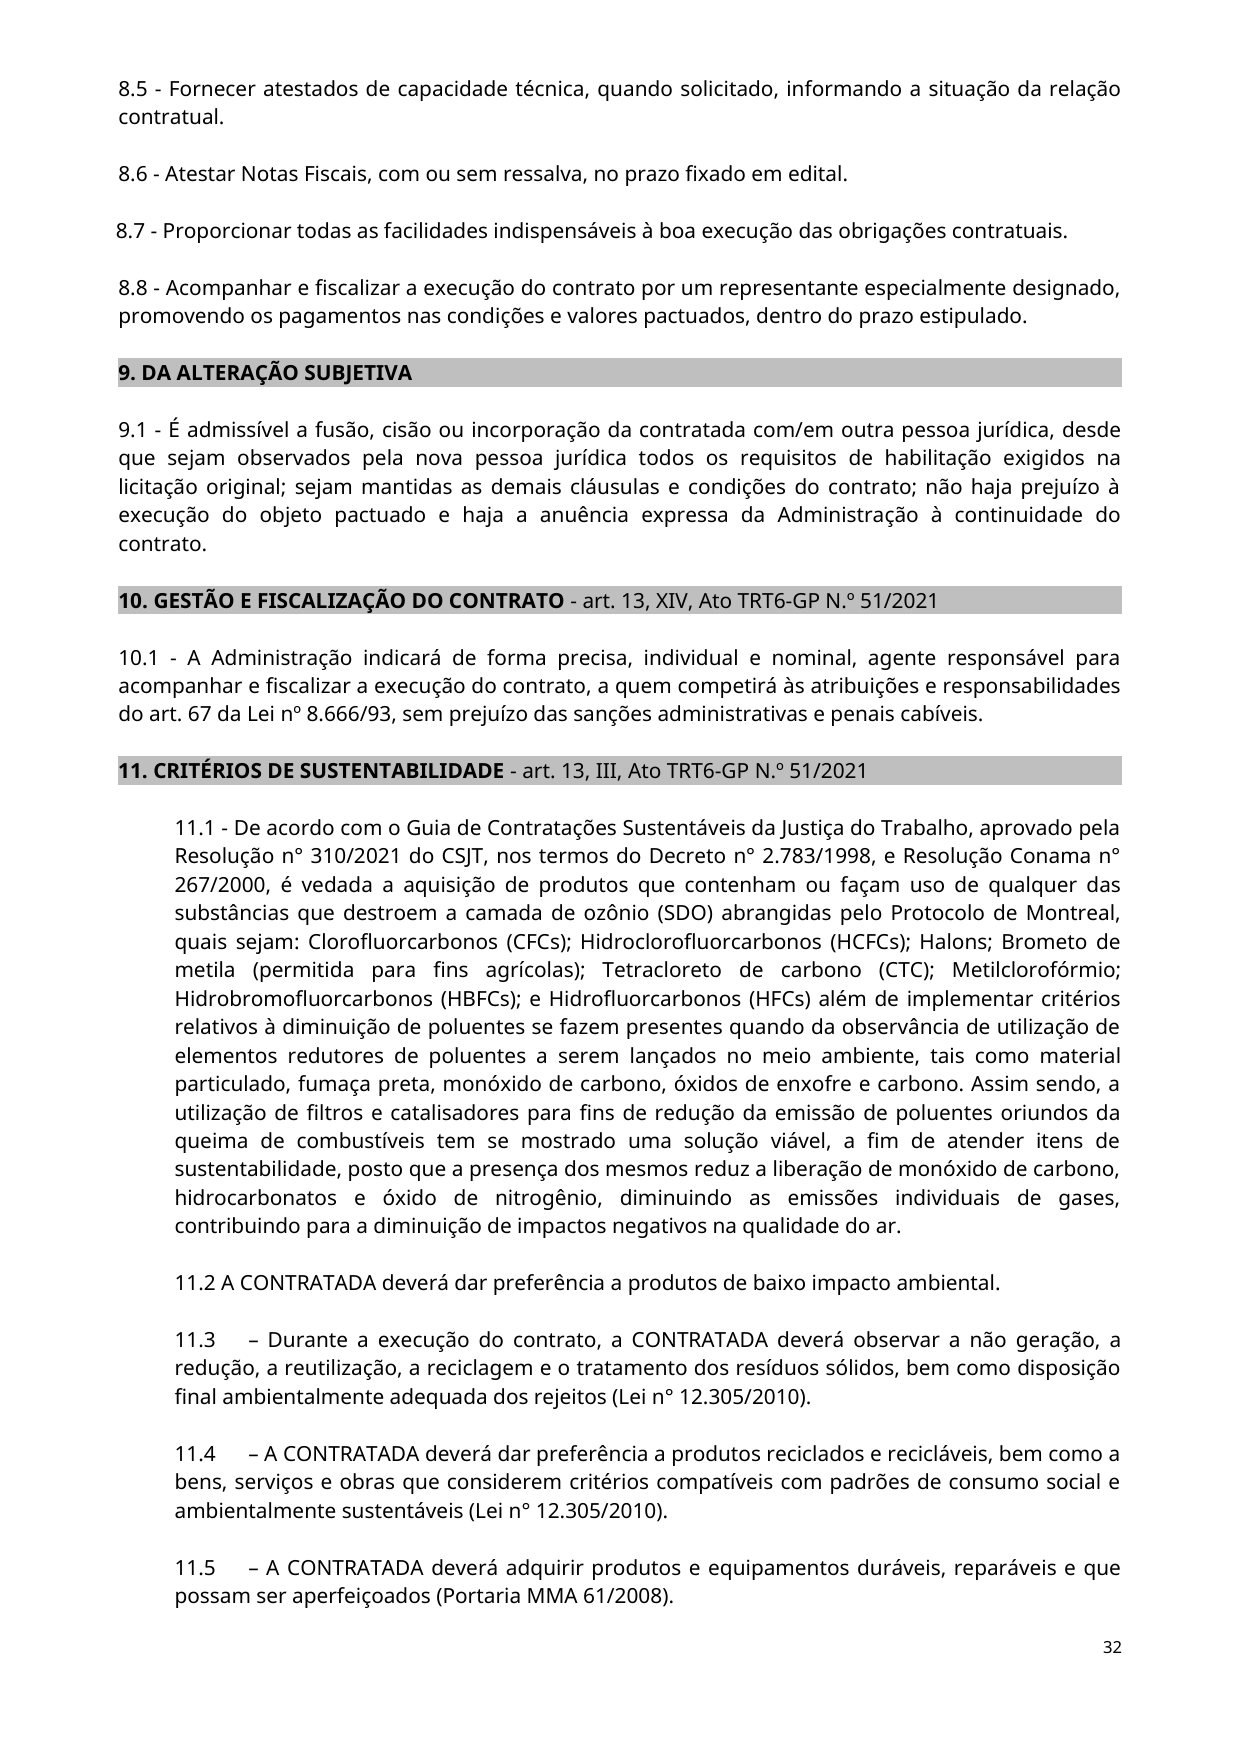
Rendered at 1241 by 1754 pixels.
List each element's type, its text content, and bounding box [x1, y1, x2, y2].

text 9. DA ALTERAÇÃO SUBJETIVA [118, 358, 1122, 387]
text 8.5 - Fornecer atestados de capacidade técnica, quando solicitado, informando a situação da relação contratual. [118, 74, 1122, 131]
text 8.7 - Proporcionar todas as facilidades indispensáveis à boa execução das obrigações contratuais. [116, 216, 1122, 244]
text 11.5 – A CONTRATADA deverá adquirir produtos e equipamentos duráveis, reparáveis e que possam ser aperfeiçoados (Portaria MMA 61/2008). [174, 1553, 1122, 1609]
text 11. CRITÉRIOS DE SUSTENTABILIDADE - art. 13, III, Ato TRT6-GP N.º 51/2021 [118, 756, 1122, 785]
text 9.1 - É admissível a fusão, cisão ou incorporação da contratada com/em outra pessoa jurídica, desde que sejam observados pela nova pessoa jurídica todos os requisitos de habilitação exigidos na licitação original; sejam mantidas as demais cláusulas e condições do contrato; não haja prejuízo à execução do objeto pactuado e haja a anuência expressa da Administração à continuidade do contrato. [118, 415, 1122, 557]
text 8.8 - Acompanhar e fiscalizar a execução do contrato por um representante especialmente designado, promovendo os pagamentos nas condições e valores pactuados, dentro do prazo estipulado. [118, 273, 1122, 330]
text 8.6 - Atestar Notas Fiscais, com ou sem ressalva, no prazo fixado em edital. [118, 159, 1122, 188]
text 11.2 A CONTRATADA deverá dar preferência a produtos de baixo impacto ambiental. [174, 1268, 1122, 1297]
text 11.1 - De acordo com o Guia de Contratações Sustentáveis da Justiça do Trabalho, aprovado pela Resolução n° 310/2021 do CSJT, nos termos do Decreto n° 2.783/1998, e Resolução Conama n° 267/2000, é vedada a aquisição de produtos que contenham ou façam uso de qualquer das substâncias que destroem a camada de ozônio (SDO) abrangidas pelo Protocolo de Montreal, quais sejam: Clorofluorcarbonos (CFCs); Hidroclorofluorcarbonos (HCFCs); Halons; Brometo de metila (permitida para fins agrícolas); Tetracloreto de carbono (CTC); Metilclorofórmio; Hidrobromofluorcarbonos (HBFCs); e Hidrofluorcarbonos (HFCs) além de implementar critérios relativos à diminuição de poluentes se fazem presentes quando da observância de utilização de elementos redutores de poluentes a serem lançados no meio ambiente, tais como material particulado, fumaça preta, monóxido de carbono, óxidos de enxofre e carbono. Assim sendo, a utilização de filtros e catalisadores para fins de redução da emissão de poluentes oriundos da queima de combustíveis tem se mostrado uma solução viável, a fim de atender itens de sustentabilidade, posto que a presença dos mesmos reduz a liberação de monóxido de carbono, hidrocarbonatos e óxido de nitrogênio, diminuindo as emissões individuais de gases, contribuindo para a diminuição de impactos negativos na qualidade do ar. [174, 813, 1122, 1240]
text 11.4 – A CONTRATADA deverá dar preferência a produtos reciclados e recicláveis, bem como a bens, serviços e obras que considerem critérios compatíveis com padrões de consumo social e ambientalmente sustentáveis (Lei n° 12.305/2010). [174, 1439, 1122, 1524]
text 10.1 - A Administração indicará de forma precisa, individual e nominal, agente responsável para acompanhar e fiscalizar a execução do contrato, a quem competirá às atribuições e responsabilidades do art. 67 da Lei nº 8.666/93, sem prejuízo das sanções administrativas e penais cabíveis. [118, 643, 1122, 728]
text 11.3 – Durante a execução do contrato, a CONTRATADA deverá observar a não geração, a redução, a reutilização, a reciclagem e o tratamento dos resíduos sólidos, bem como disposição final ambientalmente adequada dos rejeitos (Lei n° 12.305/2010). [174, 1325, 1122, 1410]
text 10. GESTÃO E FISCALIZAÇÃO DO CONTRATO - art. 13, XIV, Ato TRT6-GP N.º 51/2021 [118, 586, 1122, 614]
